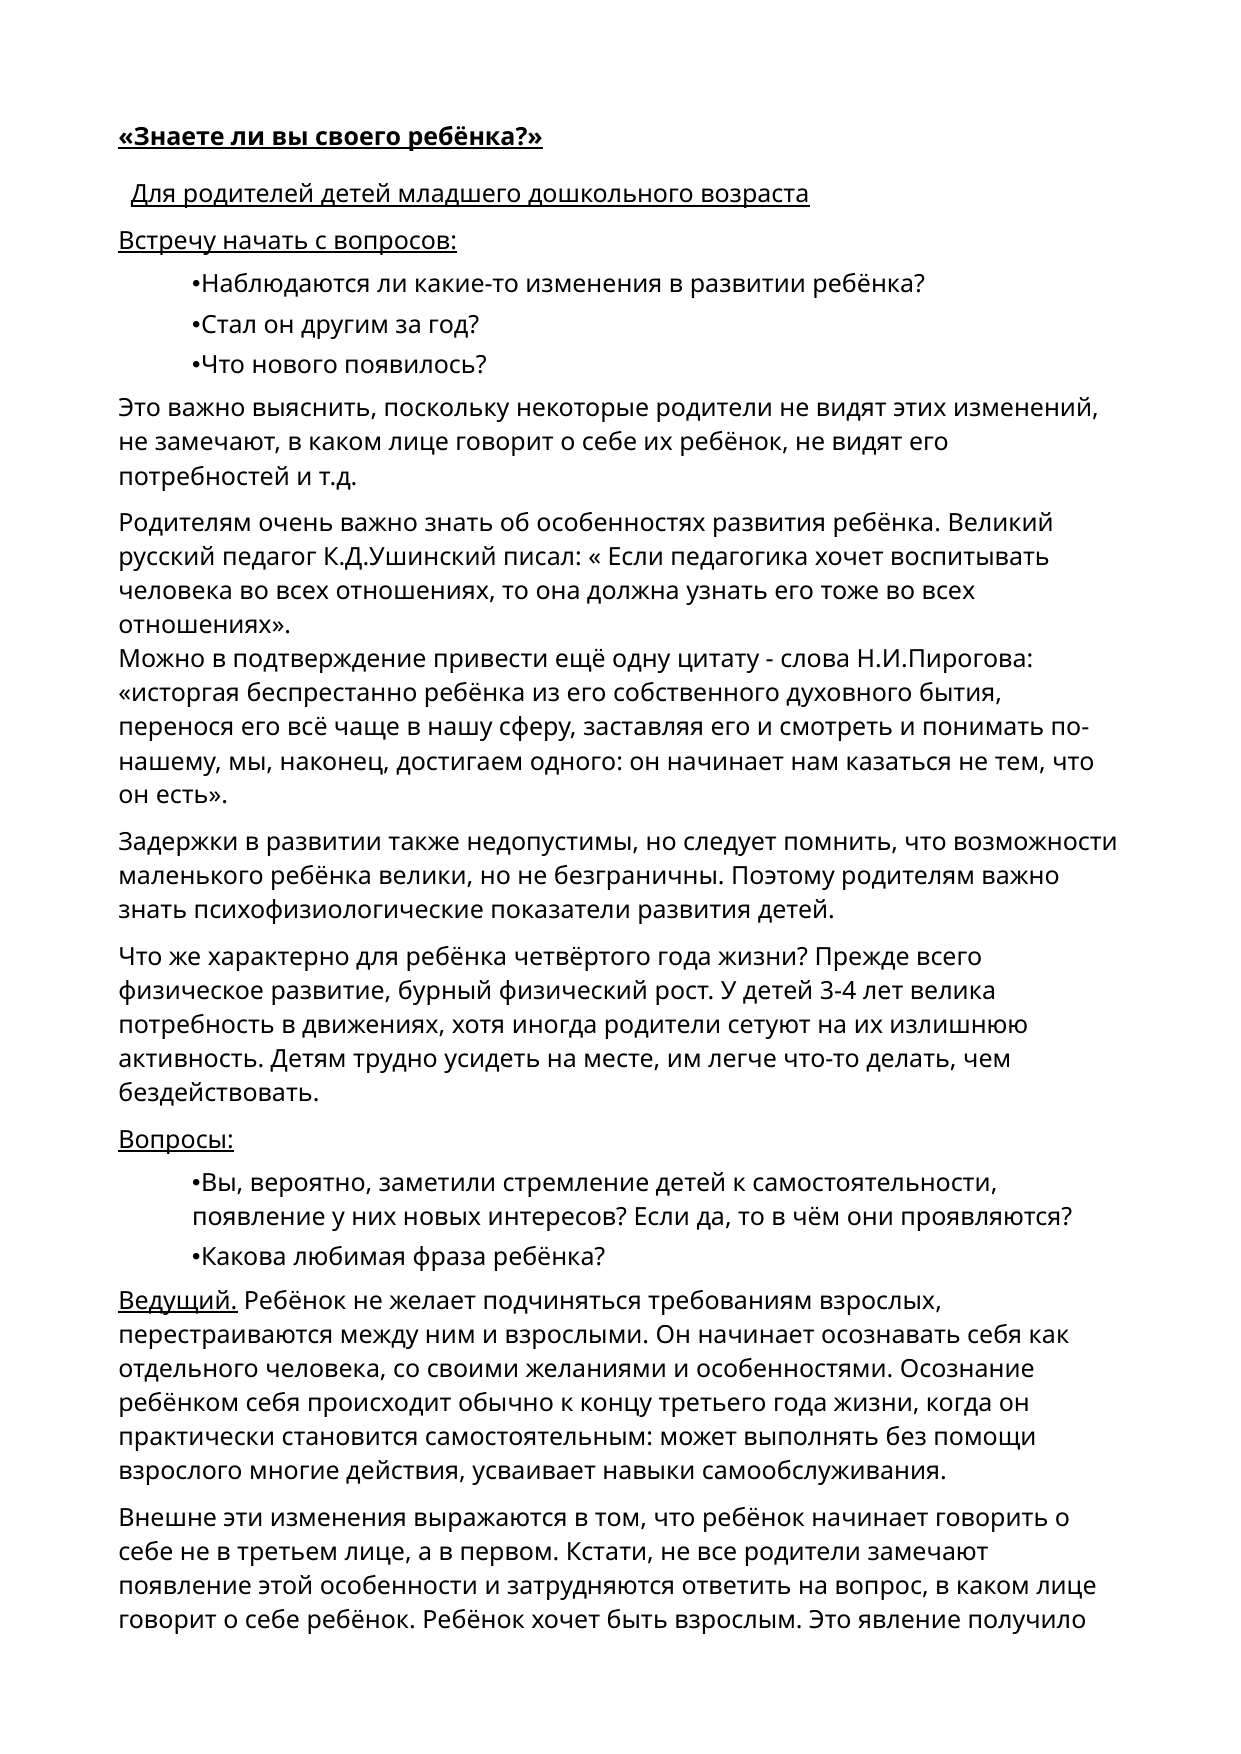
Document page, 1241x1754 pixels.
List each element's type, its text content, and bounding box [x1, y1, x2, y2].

text Встречу начать с вопросов: [118, 222, 1122, 257]
subtitle Для родителей детей младшего дошкольного возраста [131, 171, 1109, 210]
text Это важно выяснить, поскольку некоторые родители не видят этих изменений, не замечают, в каком лице говорит о себе их ребёнок, не видят его потребностей и т.д. [118, 390, 1122, 492]
list Стал он другим за год? [118, 306, 1122, 340]
text Вопросы: [118, 1121, 1122, 1155]
text Ведущий. Ребёнок не желает подчиняться требованиям взрослых, перестраиваются между ним и взрослыми. Он начинает осознавать себя как отдельного человека, со своими желаниями и особенностями. Осознание ребёнком себя происходит обычно к концу третьего года жизни, когда он практически становится самостоятельным: может выполнять без помощи взрослого многие действия, усваивает навыки самообслуживания. [118, 1282, 1122, 1487]
list Наблюдаются ли какие-то изменения в развитии ребёнка? [118, 266, 1122, 300]
list Что нового появилось? [118, 347, 1122, 381]
text «Знаете ли вы своего ребёнка?» [118, 118, 1122, 152]
text Внешне эти изменения выражаются в том, что ребёнок начинает говорить о себе не в третьем лице, а в первом. Кстати, не все родители замечают появление этой особенности и затрудняются ответить на вопрос, в каком лице говорит о себе ребёнок. Ребёнок хочет быть взрослым. Это явление получило [118, 1499, 1122, 1636]
text Родителям очень важно знать об особенностях развития ребёнка. Великий русский педагог К.Д.Ушинский писал: « Если педагогика хочет воспитывать человека во всех отношениях, то она должна узнать его тоже во всех отношениях». Можно в подтверждение привести ещё одну цитату - слова Н.И.Пирогова: «исторгая беспрестанно ребёнка из его собственного духовного бытия, перенося его всё чаще в нашу сферу, заставляя его и смотреть и понимать по-нашему, мы, наконец, достигаем одного: он начинает нам казаться не тем, что он есть». [118, 505, 1122, 811]
text Задержки в развитии также недопустимы, но следует помнить, что возможности маленького ребёнка велики, но не безграничны. Поэтому родителям важно знать психофизиологические показатели развития детей. [118, 824, 1122, 926]
text Что же характерно для ребёнка четвёртого года жизни? Прежде всего физическое развитие, бурный физический рост. У детей 3-4 лет велика потребность в движениях, хотя иногда родители сетуют на их излишнюю активность. Детям трудно усидеть на месте, им легче что-то делать, чем бездействовать. [118, 938, 1122, 1109]
list Какова любимая фраза ребёнка? [118, 1239, 1122, 1273]
list Вы, вероятно, заметили стремление детей к самостоятельности, появление у них новых интересов? Если да, то в чём они проявляются? [118, 1165, 1122, 1233]
